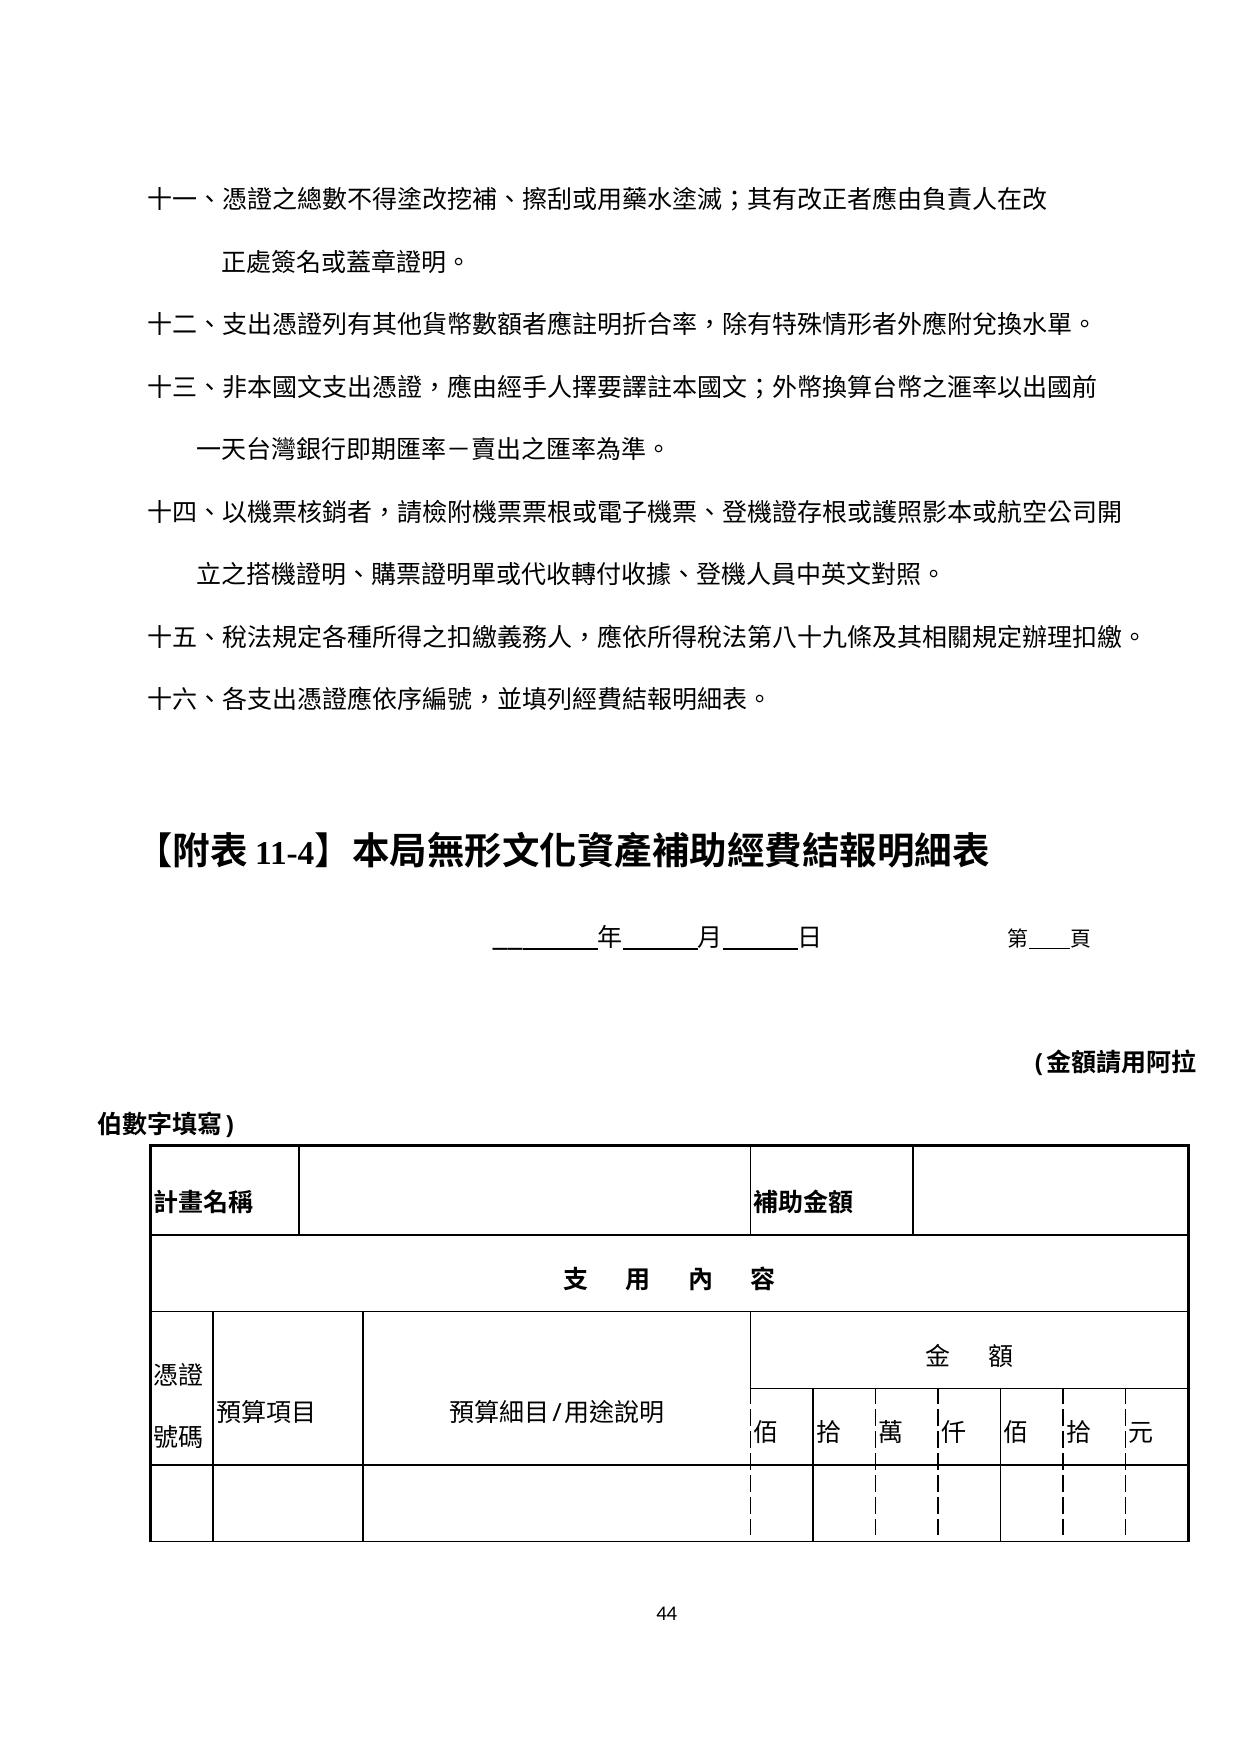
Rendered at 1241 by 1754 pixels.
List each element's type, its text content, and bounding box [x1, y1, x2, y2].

table_cell [1063, 1466, 1126, 1541]
table_cell [1001, 1466, 1063, 1541]
table_cell 預算項目 [214, 1312, 362, 1464]
table_cell 拾 [1063, 1389, 1126, 1464]
table_cell 拾 [814, 1389, 876, 1464]
text (金額請用阿拉伯數字填寫) [97, 1019, 1197, 1144]
text __ 年 月 日 第 頁 [97, 894, 1197, 956]
text 十一、憑證之總數不得塗改挖補、擦刮或用藥水塗滅；其有改正者應由負責人在改正處簽名或蓋章證明。 [148, 156, 1058, 281]
table_cell 金 額 [751, 1312, 1187, 1387]
table_cell [814, 1466, 876, 1541]
table_cell [364, 1466, 751, 1541]
table_cell 佰 [751, 1389, 812, 1464]
text 十三、非本國文支出憑證，應由經手人擇要譯註本國文；外幣換算台幣之滙率以出國前一天台灣銀行即期匯率－賣出之匯率為準。 [148, 344, 1098, 469]
text 十六、各支出憑證應依序編號，並填列經費結報明細表。 [148, 656, 978, 719]
table_cell [152, 1466, 212, 1541]
table_cell 佰 [1001, 1389, 1063, 1464]
table_cell 支 用 內 容 [152, 1236, 1187, 1311]
table_cell [751, 1466, 812, 1541]
text 十四、以機票核銷者，請檢附機票票根或電子機票、登機證存根或護照影本或航空公司開立之搭機證明、購票證明單或代收轉付收據、登機人員中英文對照。 [148, 469, 1123, 594]
table_cell [938, 1466, 1000, 1541]
table_header 計畫名稱 [152, 1147, 298, 1234]
table_cell [876, 1466, 938, 1541]
table_header [300, 1147, 750, 1234]
table_header [914, 1147, 1187, 1234]
table_cell [1126, 1466, 1187, 1541]
table_cell 憑證號碼 [152, 1312, 212, 1464]
table_cell [214, 1466, 362, 1541]
table_cell 萬 [876, 1389, 938, 1464]
text 十五、稅法規定各種所得之扣繳義務人，應依所得稅法第八十九條及其相關規定辦理扣繳。 [148, 594, 1148, 656]
text 十二、支出憑證列有其他貨幣數額者應註明折合率，除有特殊情形者外應附兌換水單。 [148, 281, 1110, 344]
table_cell 預算細目/用途說明 [364, 1312, 751, 1464]
table_header 補助金額 [751, 1147, 912, 1234]
table_cell 元 [1126, 1389, 1187, 1464]
text 【附表11-4】本局無形文化資產補助經費結報明細表 [97, 806, 1197, 869]
table_cell 仟 [938, 1389, 1000, 1464]
